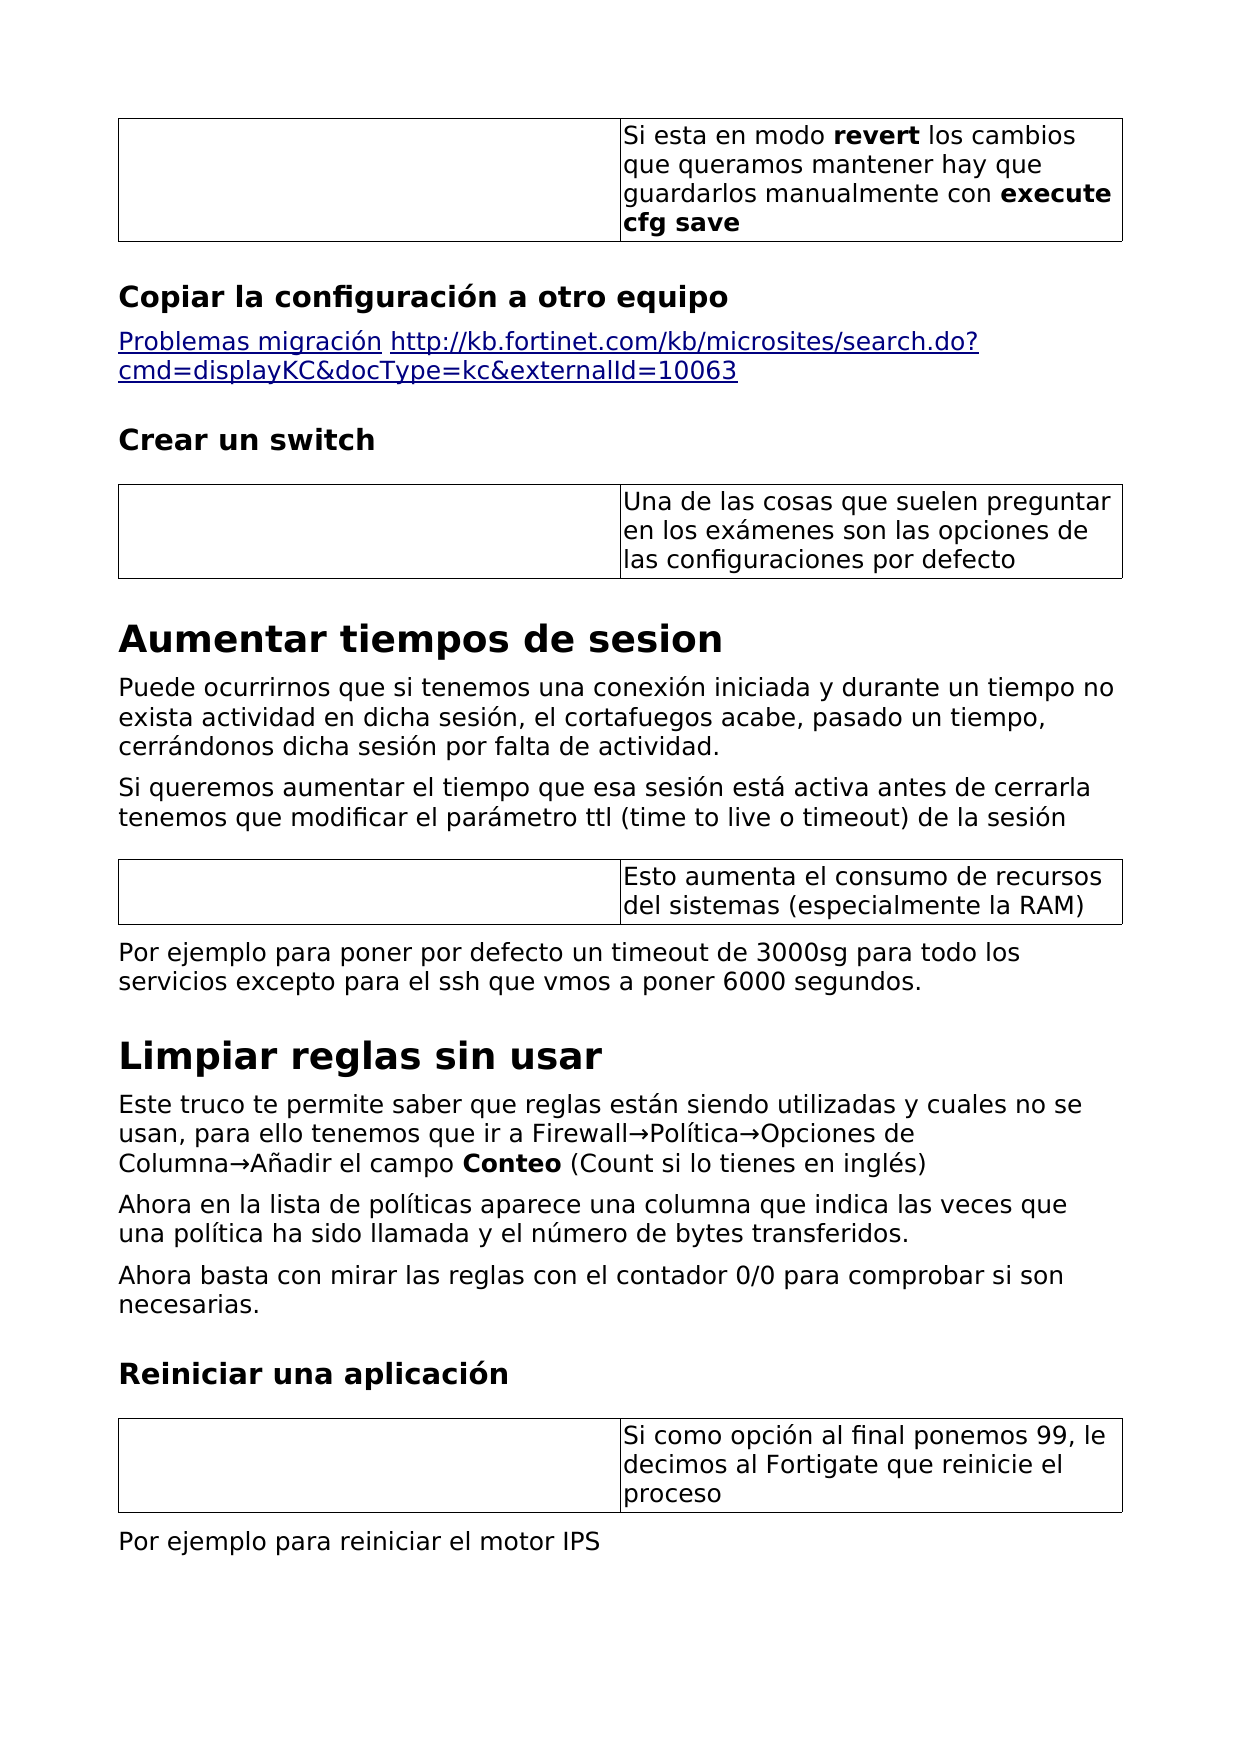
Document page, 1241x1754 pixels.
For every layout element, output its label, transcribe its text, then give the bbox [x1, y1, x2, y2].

table_header Una de las cosas que suelen preguntar en los exámenes son las opciones de las configuraciones por defecto [621, 485, 1122, 578]
text Ahora en la lista de políticas aparece una columna que indica las veces que una política ha sido llamada y el número de bytes transferidos. [118, 1190, 1122, 1249]
table_header [119, 485, 620, 578]
text Problemas migración http://kb.fortinet.com/kb/microsites/search.do?cmd=displayKC&docType=kc&externalId=10063 [118, 327, 1122, 385]
table_header Si esta en modo revert los cambios que queramos mantener hay que guardarlos manualmente con execute cfg save [621, 119, 1122, 241]
table_header Si como opción al final ponemos 99, le decimos al Fortigate que reinicie el proceso [621, 1419, 1122, 1512]
table_header [119, 1419, 620, 1512]
text Ahora basta con mirar las reglas con el contador 0/0 para comprobar si son necesarias. [118, 1261, 1122, 1319]
table_header [119, 119, 620, 241]
table_header Esto aumenta el consumo de recursos del sistemas (especialmente la RAM) [621, 860, 1122, 923]
text Si queremos aumentar el tiempo que esa sesión está activa antes de cerrarla tenemos que modificar el parámetro ttl (time to live o timeout) de la sesión [118, 774, 1122, 832]
subtitle Crear un switch [118, 423, 1122, 457]
subtitle Limpiar reglas sin usar [118, 1034, 1122, 1078]
text Este truco te permite saber que reglas están siendo utilizadas y cuales no se usan, para ello tenemos que ir a Firewall→Política→Opciones de Columna→Añadir el campo Conteo (Count si lo tienes en inglés) [118, 1090, 1122, 1178]
text Puede ocurrirnos que si tenemos una conexión iniciada y durante un tiempo no exista actividad en dicha sesión, el cortafuegos acabe, pasado un tiempo, cerrándonos dicha sesión por falta de actividad. [118, 674, 1122, 761]
text Por ejemplo para poner por defecto un timeout de 3000sg para todo los servicios excepto para el ssh que vmos a poner 6000 segundos. [118, 938, 1122, 997]
subtitle Reiniciar una aplicación [118, 1357, 1122, 1391]
subtitle Copiar la configuración a otro equipo [118, 281, 1122, 314]
subtitle Aumentar tiempos de sesion [118, 617, 1122, 661]
table_header [119, 860, 620, 923]
text Por ejemplo para reiniciar el motor IPS [118, 1527, 1122, 1556]
